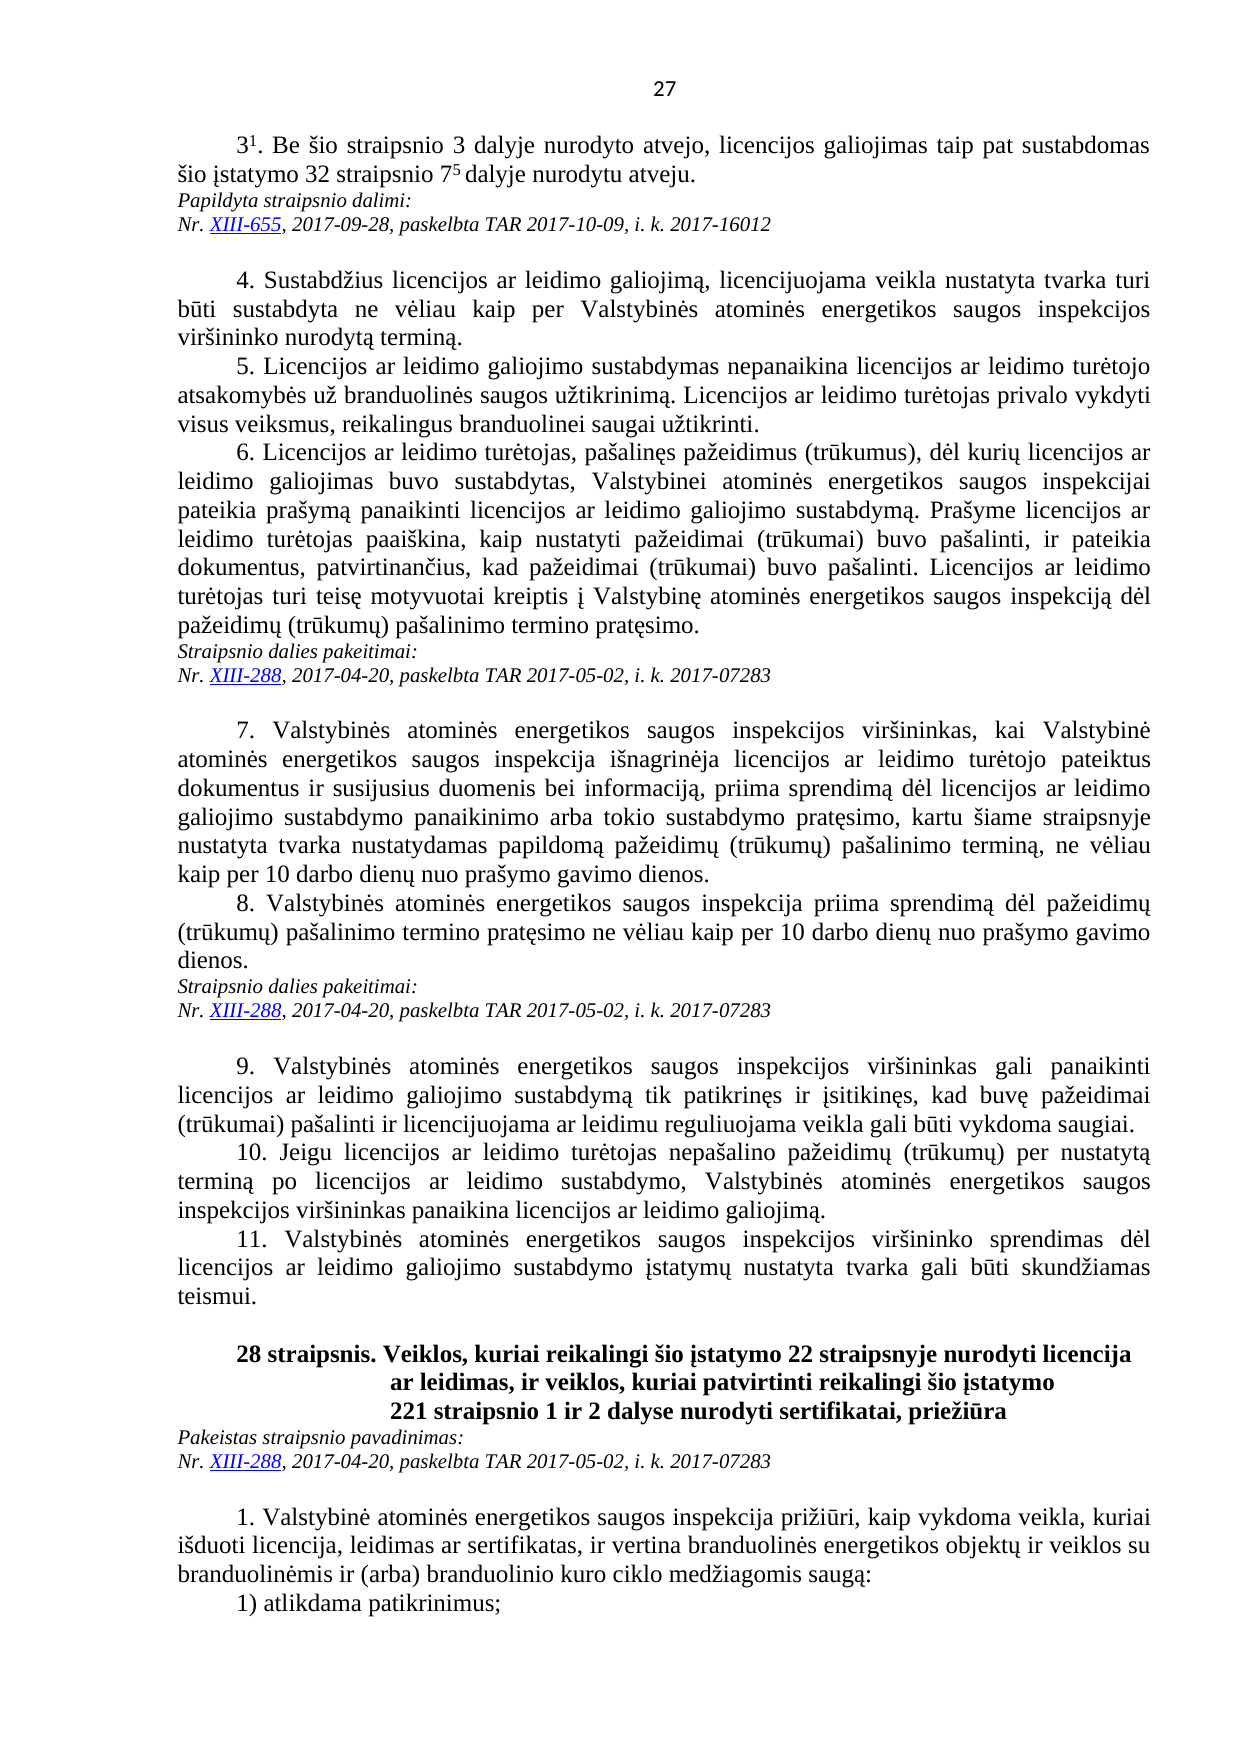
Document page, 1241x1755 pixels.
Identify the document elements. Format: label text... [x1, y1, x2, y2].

text 11. Valstybinės atominės energetikos saugos inspekcijos viršininko sprendimas dėl licencijos ar leidimo galiojimo sustabdymo įstatymų nustatyta tvarka gali būti skundžiamas teismui. [177, 1224, 1152, 1310]
text 10. Jeigu licencijos ar leidimo turėtojas nepašalino pažeidimų (trūkumų) per nustatytą terminą po licencijos ar leidimo sustabdymo, Valstybinės atominės energetikos saugos inspekcijos viršininkas panaikina licencijos ar leidimo galiojimą. [177, 1137, 1152, 1224]
text Papildyta straipsnio dalimi: [177, 188, 1152, 212]
text Nr. XIII-288, 2017-04-20, paskelbta TAR 2017-05-02, i. k. 2017-07283 [177, 1449, 1152, 1473]
text 5. Licencijos ar leidimo galiojimo sustabdymas nepanaikina licencijos ar leidimo turėtojo atsakomybės už branduolinės saugos užtikrinimą. Licencijos ar leidimo turėtojas privalo vykdyti visus veiksmus, reikalingus branduolinei saugai užtikrinti. [177, 351, 1152, 437]
text 8. Valstybinės atominės energetikos saugos inspekcija priima sprendimą dėl pažeidimų (trūkumų) pašalinimo termino pratęsimo ne vėliau kaip per 10 darbo dienų nuo prašymo gavimo dienos. [177, 888, 1152, 974]
text 4. Sustabdžius licencijos ar leidimo galiojimą, licencijuojama veikla nustatyta tvarka turi būti sustabdyta ne vėliau kaip per Valstybinės atominės energetikos saugos inspekcijos viršininko nurodytą terminą. [177, 265, 1152, 351]
text 28 straipsnis. Veiklos, kuriai reikalingi šio įstatymo 22 straipsnyje nurodyti licencija ar leidimas, ir veiklos, kuriai patvirtinti reikalingi šio įstatymo 221 straipsnio 1 ir 2 dalyse nurodyti sertifikatai, priežiūra [236, 1339, 1152, 1425]
text 1. Valstybinė atominės energetikos saugos inspekcija prižiūri, kaip vykdoma veikla, kuriai išduoti licencija, leidimas ar sertifikatas, ir vertina branduolinės energetikos objektų ir veiklos su branduolinėmis ir (arba) branduolinio kuro ciklo medžiagomis saugą: [177, 1502, 1152, 1588]
text Nr. XIII-288, 2017-04-20, paskelbta TAR 2017-05-02, i. k. 2017-07283 [177, 998, 1152, 1022]
text Nr. XIII-655, 2017-09-28, paskelbta TAR 2017-10-09, i. k. 2017-16012 [177, 212, 1152, 236]
text 6. Licencijos ar leidimo turėtojas, pašalinęs pažeidimus (trūkumus), dėl kurių licencijos ar leidimo galiojimas buvo sustabdytas, Valstybinei atominės energetikos saugos inspekcijai pateikia prašymą panaikinti licencijos ar leidimo galiojimo sustabdymą. Prašyme licencijos ar leidimo turėtojas paaiškina, kaip nustatyti pažeidimai (trūkumai) buvo pašalinti, ir pateikia dokumentus, patvirtinančius, kad pažeidimai (trūkumai) buvo pašalinti. Licencijos ar leidimo turėtojas turi teisę motyvuotai kreiptis į Valstybinę atominės energetikos saugos inspekciją dėl pažeidimų (trūkumų) pašalinimo termino pratęsimo. [177, 437, 1152, 639]
text 9. Valstybinės atominės energetikos saugos inspekcijos viršininkas gali panaikinti licencijos ar leidimo galiojimo sustabdymą tik patikrinęs ir įsitikinęs, kad buvę pažeidimai (trūkumai) pašalinti ir licencijuojama ar leidimu reguliuojama veikla gali būti vykdoma saugiai. [177, 1051, 1152, 1137]
text Nr. XIII-288, 2017-04-20, paskelbta TAR 2017-05-02, i. k. 2017-07283 [177, 663, 1152, 687]
text 31. Be šio straipsnio 3 dalyje nurodyto atvejo, licencijos galiojimas taip pat sustabdomas šio įstatymo 32 straipsnio 75 dalyje nurodytu atveju. [177, 131, 1152, 188]
text Pakeistas straipsnio pavadinimas: [177, 1425, 1152, 1449]
text Straipsnio dalies pakeitimai: [177, 974, 1152, 998]
text 7. Valstybinės atominės energetikos saugos inspekcijos viršininkas, kai Valstybinė atominės energetikos saugos inspekcija išnagrinėja licencijos ar leidimo turėtojo pateiktus dokumentus ir susijusius duomenis bei informaciją, priima sprendimą dėl licencijos ar leidimo galiojimo sustabdymo panaikinimo arba tokio sustabdymo pratęsimo, kartu šiame straipsnyje nustatyta tvarka nustatydamas papildomą pažeidimų (trūkumų) pašalinimo terminą, ne vėliau kaip per 10 darbo dienų nuo prašymo gavimo dienos. [177, 716, 1152, 888]
text Straipsnio dalies pakeitimai: [177, 639, 1152, 663]
text 1) atlikdama patikrinimus; [177, 1588, 1152, 1617]
